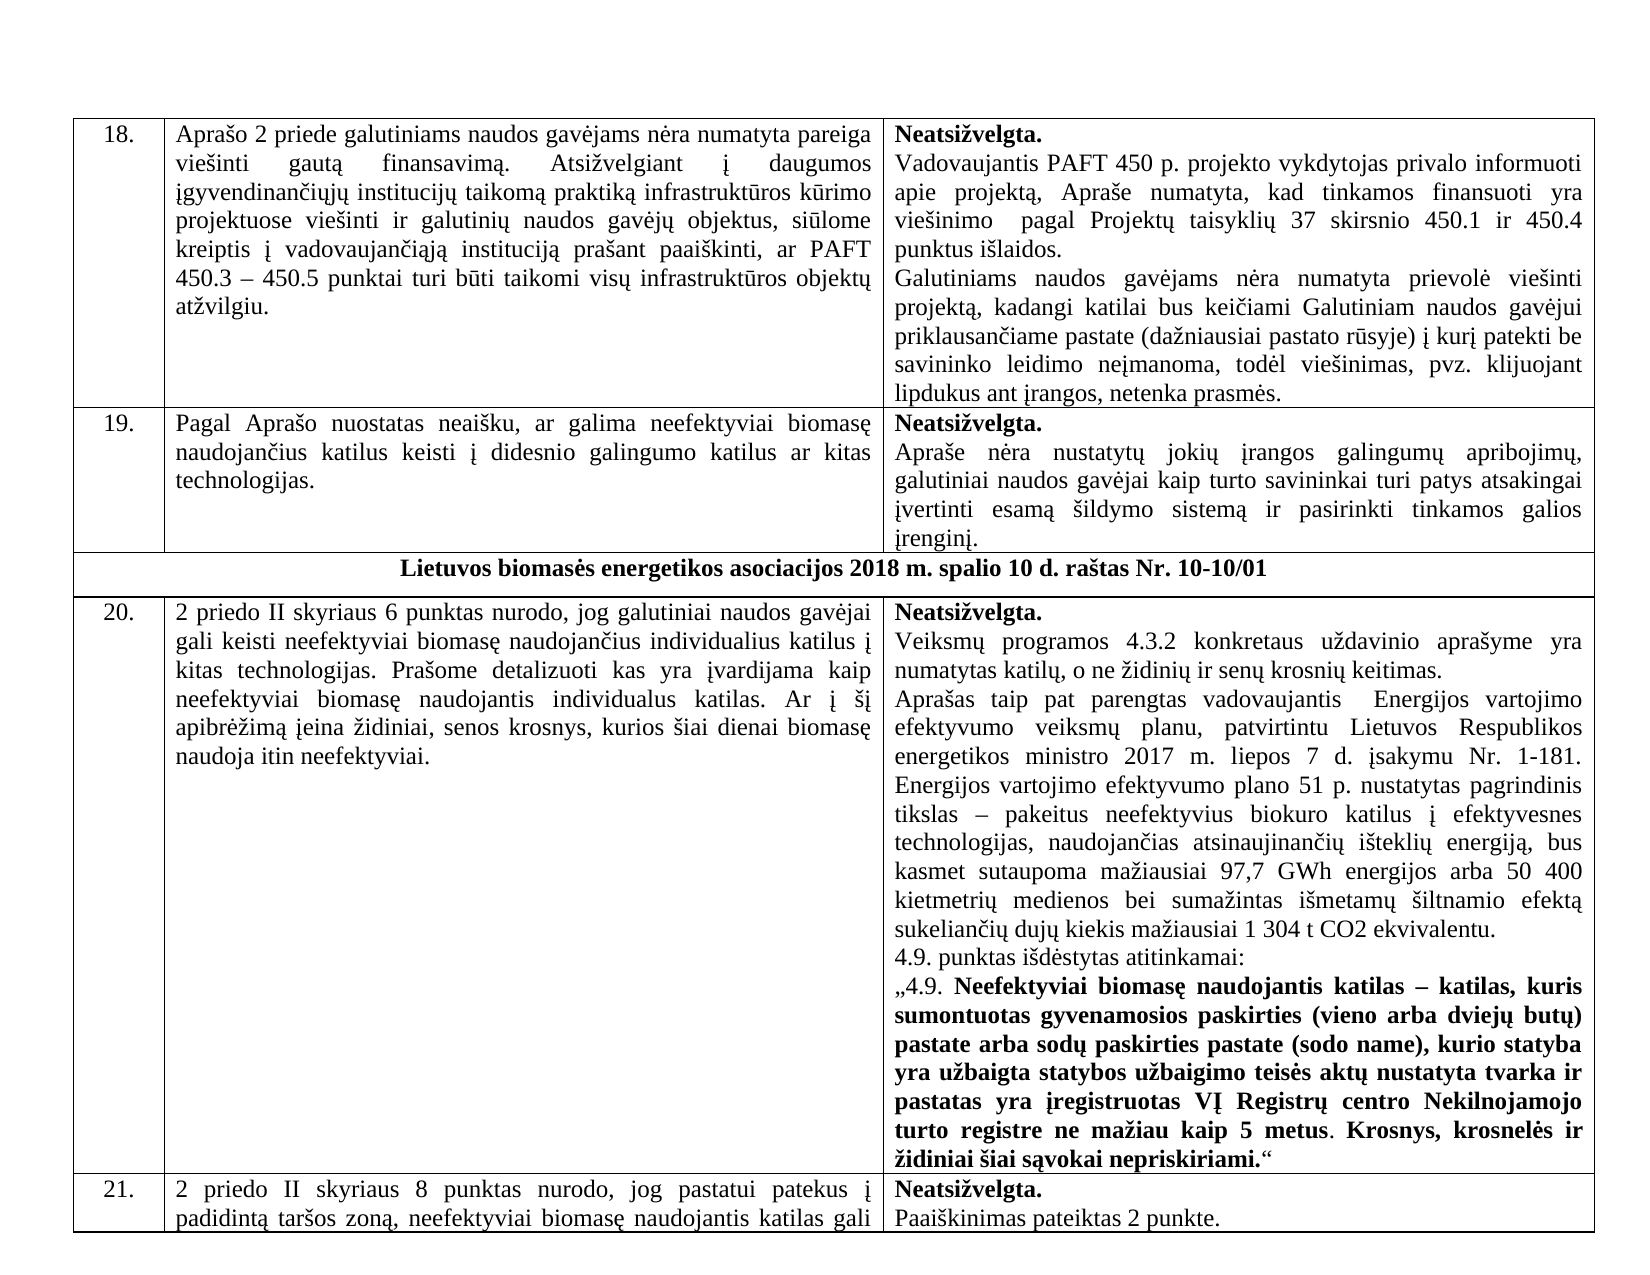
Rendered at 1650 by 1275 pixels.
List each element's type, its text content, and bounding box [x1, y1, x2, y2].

table_cell 20. [74, 598, 164, 1173]
table_cell 2 priedo II skyriaus 8 punktas nurodo, jog pastatui patekus į padidintą taršos zoną, neefektyviai biomasę naudojantis katilas gali [165, 1174, 883, 1231]
table_cell 21. [74, 1174, 164, 1231]
table_cell Pagal Aprašo nuostatas neaišku, ar galima neefektyviai biomasę naudojančius katilus keisti į didesnio galingumo katilus ar kitas technologijas. [165, 408, 883, 552]
table_cell Neatsižvelgta. Apraše nėra nustatytų jokių įrangos galingumų apribojimų, galutiniai naudos gavėjai kaip turto savininkai turi patys atsakingai įvertinti esamą šildymo sistemą ir pasirinkti tinkamos galios įrenginį. [884, 408, 1594, 552]
table_cell 18. [74, 119, 164, 407]
table_cell 2 priedo II skyriaus 6 punktas nurodo, jog galutiniai naudos gavėjai gali keisti neefektyviai biomasę naudojančius individualius katilus į kitas technologijas. Prašome detalizuoti kas yra įvardijama kaip neefektyviai biomasę naudojantis individualus katilas. Ar į šį apibrėžimą įeina židiniai, senos krosnys, kurios šiai dienai biomasę naudoja itin neefektyviai. [165, 598, 883, 1173]
table_cell Neatsižvelgta. Vadovaujantis PAFT 450 p. projekto vykdytojas privalo informuoti apie projektą, Apraše numatyta, kad tinkamos finansuoti yra viešinimo pagal Projektų taisyklių 37 skirsnio 450.1 ir 450.4 punktus išlaidos. Galutiniams naudos gavėjams nėra numatyta prievolė viešinti projektą, kadangi katilai bus keičiami Galutiniam naudos gavėjui priklausančiame pastate (dažniausiai pastato rūsyje) į kurį patekti be savininko leidimo neįmanoma, todėl viešinimas, pvz. klijuojant lipdukus ant įrangos, netenka prasmės. [884, 119, 1594, 407]
table_cell Aprašo 2 priede galutiniams naudos gavėjams nėra numatyta pareiga viešinti gautą finansavimą. Atsižvelgiant į daugumos įgyvendinančiųjų institucijų taikomą praktiką infrastruktūros kūrimo projektuose viešinti ir galutinių naudos gavėjų objektus, siūlome kreiptis į vadovaujančiąją instituciją prašant paaiškinti, ar PAFT 450.3 – 450.5 punktai turi būti taikomi visų infrastruktūros objektų atžvilgiu. [165, 119, 883, 407]
table_cell 19. [74, 408, 164, 552]
table_cell Neatsižvelgta. Veiksmų programos 4.3.2 konkretaus uždavinio aprašyme yra numatytas katilų, o ne židinių ir senų krosnių keitimas. Aprašas taip pat parengtas vadovaujantis Energijos vartojimo efektyvumo veiksmų planu, patvirtintu Lietuvos Respublikos energetikos ministro 2017 m. liepos 7 d. įsakymu Nr. 1-181. Energijos vartojimo efektyvumo plano 51 p. nustatytas pagrindinis tikslas – pakeitus neefektyvius biokuro katilus į efektyvesnes technologijas, naudojančias atsinaujinančių išteklių energiją, bus kasmet sutaupoma mažiausiai 97,7 GWh energijos arba 50 400 kietmetrių medienos bei sumažintas išmetamų šiltnamio efektą sukeliančių dujų kiekis mažiausiai 1 304 t CO2 ekvivalentu. 4.9. punktas išdėstytas atitinkamai: „4.9. Neefektyviai biomasę naudojantis katilas – katilas, kuris sumontuotas gyvenamosios paskirties (vieno arba dviejų butų) pastate arba sodų paskirties pastate (sodo name), kurio statyba yra užbaigta statybos užbaigimo teisės aktų nustatyta tvarka ir pastatas yra įregistruotas VĮ Registrų centro Nekilnojamojo turto registre ne mažiau kaip 5 metus. Krosnys, krosnelės ir židiniai šiai sąvokai nepriskiriami.“ [884, 598, 1594, 1173]
table_cell Neatsižvelgta. Paaiškinimas pateiktas 2 punkte. [884, 1174, 1594, 1231]
table_cell Lietuvos biomasės energetikos asociacijos 2018 m. spalio 10 d. raštas Nr. 10-10/01 [74, 553, 1594, 596]
